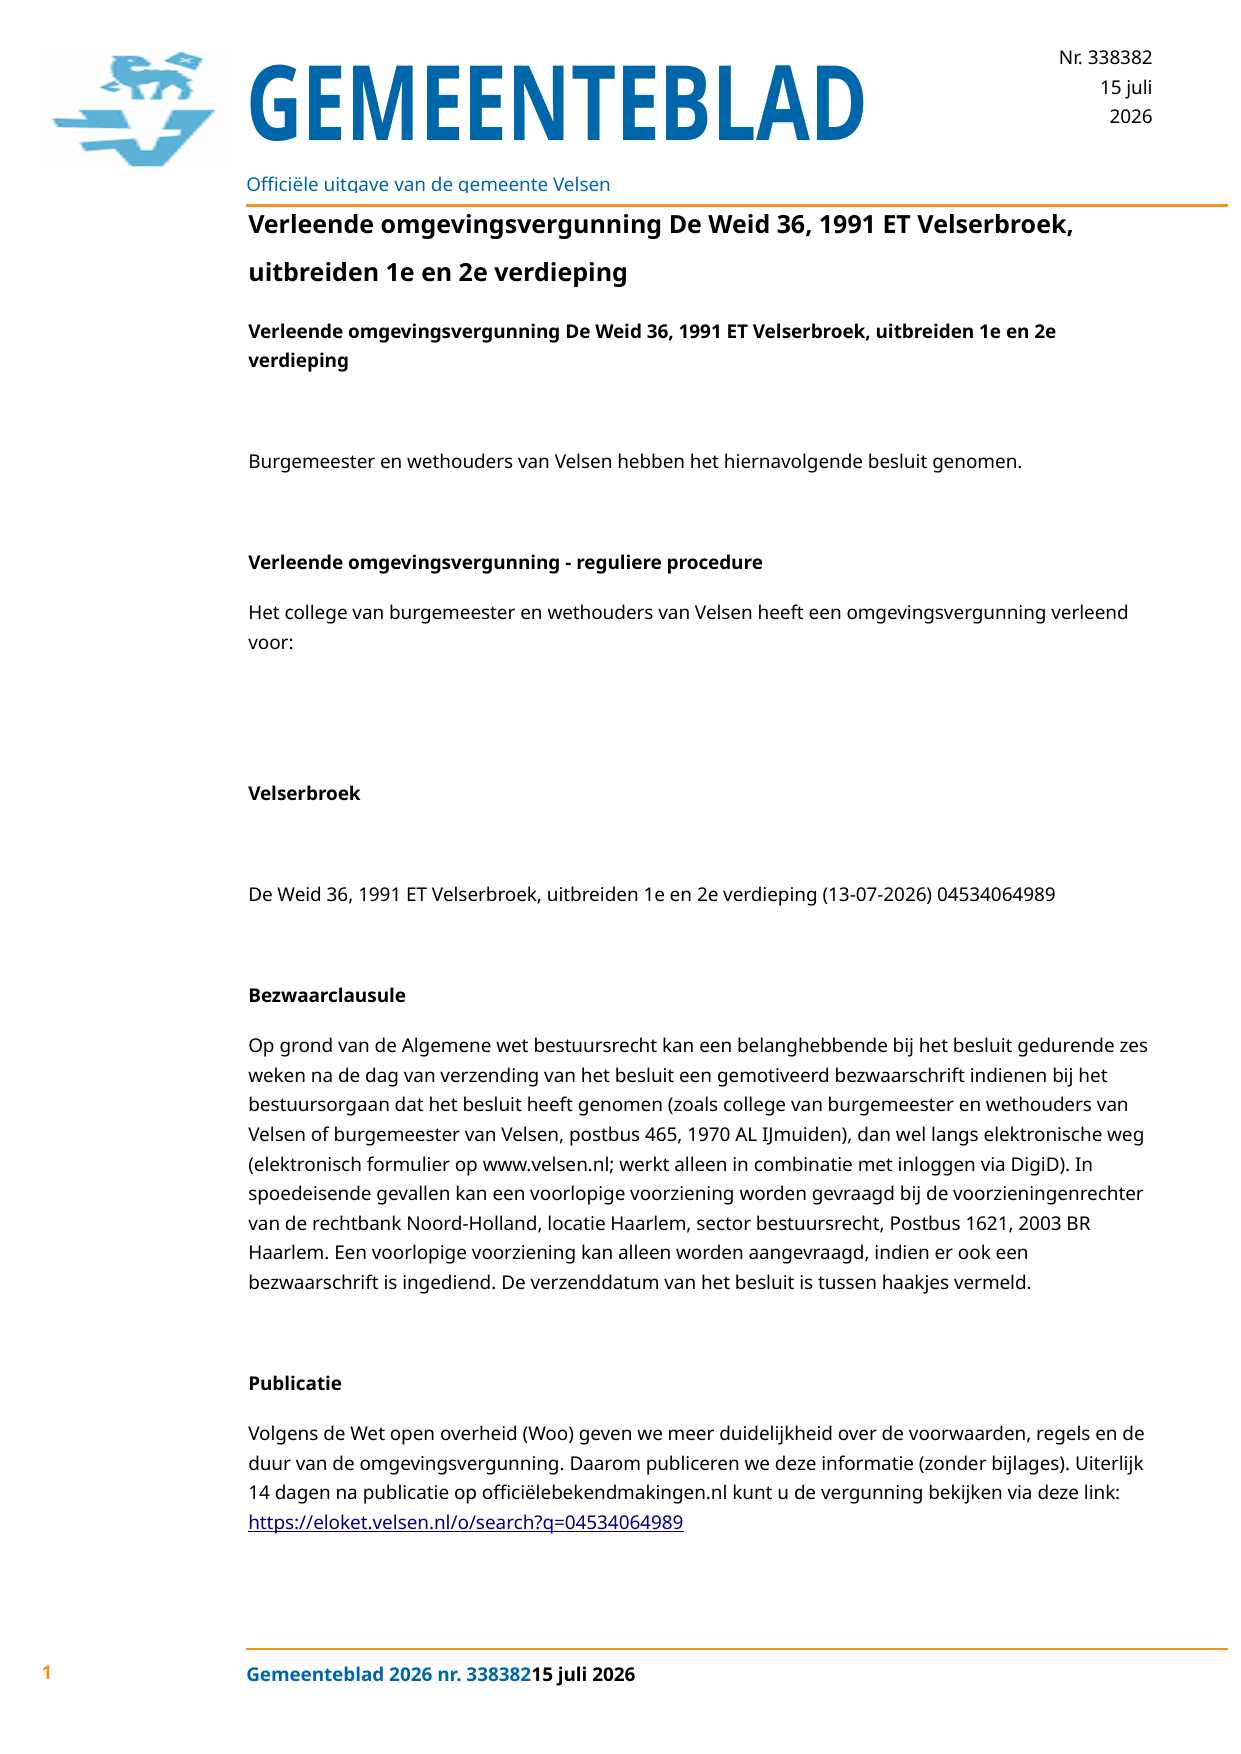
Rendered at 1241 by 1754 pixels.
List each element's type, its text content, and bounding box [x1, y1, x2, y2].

text Verleende omgevingsvergunning - reguliere procedure [248, 549, 1152, 575]
text De Weid 36, 1991 ET Velserbroek, uitbreiden 1e en 2e verdieping (13-07-2026) 04534064989 [248, 881, 1152, 907]
text Volgens de Wet open overheid (Woo) geven we meer duidelijkheid over de voorwaarden, regels en de duur van de omgevingsvergunning. Daarom publiceren we deze informatie (zonder bijlages). Uiterlijk 14 dagen na publicatie op officiëlebekendmakingen.nl kunt u de vergunning bekijken via deze link: https://eloket.velsen.nl/o/search?q=04534064989 [248, 1420, 1152, 1535]
text Verleende omgevingsvergunning De Weid 36, 1991 ET Velserbroek, uitbreiden 1e en 2e verdieping [248, 207, 1152, 288]
text Op grond van de Algemene wet bestuursrecht kan een belanghebbende bij het besluit gedurende zes weken na de dag van verzending van het besluit een gemotiveerd bezwaarschrift indienen bij het bestuursorgaan dat het besluit heeft genomen (zoals college van burgemeester en wethouders van Velsen of burgemeester van Velsen, postbus 465, 1970 AL IJmuiden), dan wel langs elektronische weg (elektronisch formulier op www.velsen.nl; werkt alleen in combinatie met inloggen via DigiD). In spoedeisende gevallen kan een voorlopige voorziening worden gevraagd bij de voorzieningenrechter van de rechtbank Noord-Holland, locatie Haarlem, sector bestuursrecht, Postbus 1621, 2003 BR Haarlem. Een voorlopige voorziening kan alleen worden aangevraagd, indien er ook een bezwaarschrift is ingediend. De verzenddatum van het besluit is tussen haakjes vermeld. [248, 1032, 1152, 1295]
picture [41, 47, 231, 172]
text Burgemeester en wethouders van Velsen hebben het hiernavolgende besluit genomen. [248, 448, 1152, 474]
text Verleende omgevingsvergunning De Weid 36, 1991 ET Velserbroek, uitbreiden 1e en 2e verdieping [248, 318, 1152, 373]
text Publicatie [248, 1370, 1152, 1396]
text Het college van burgemeester en wethouders van Velsen heeft een omgevingsvergunning verleend voor: [248, 599, 1152, 655]
text Bezwaarclausule [248, 982, 1152, 1008]
text Velserbroek [248, 780, 1152, 806]
